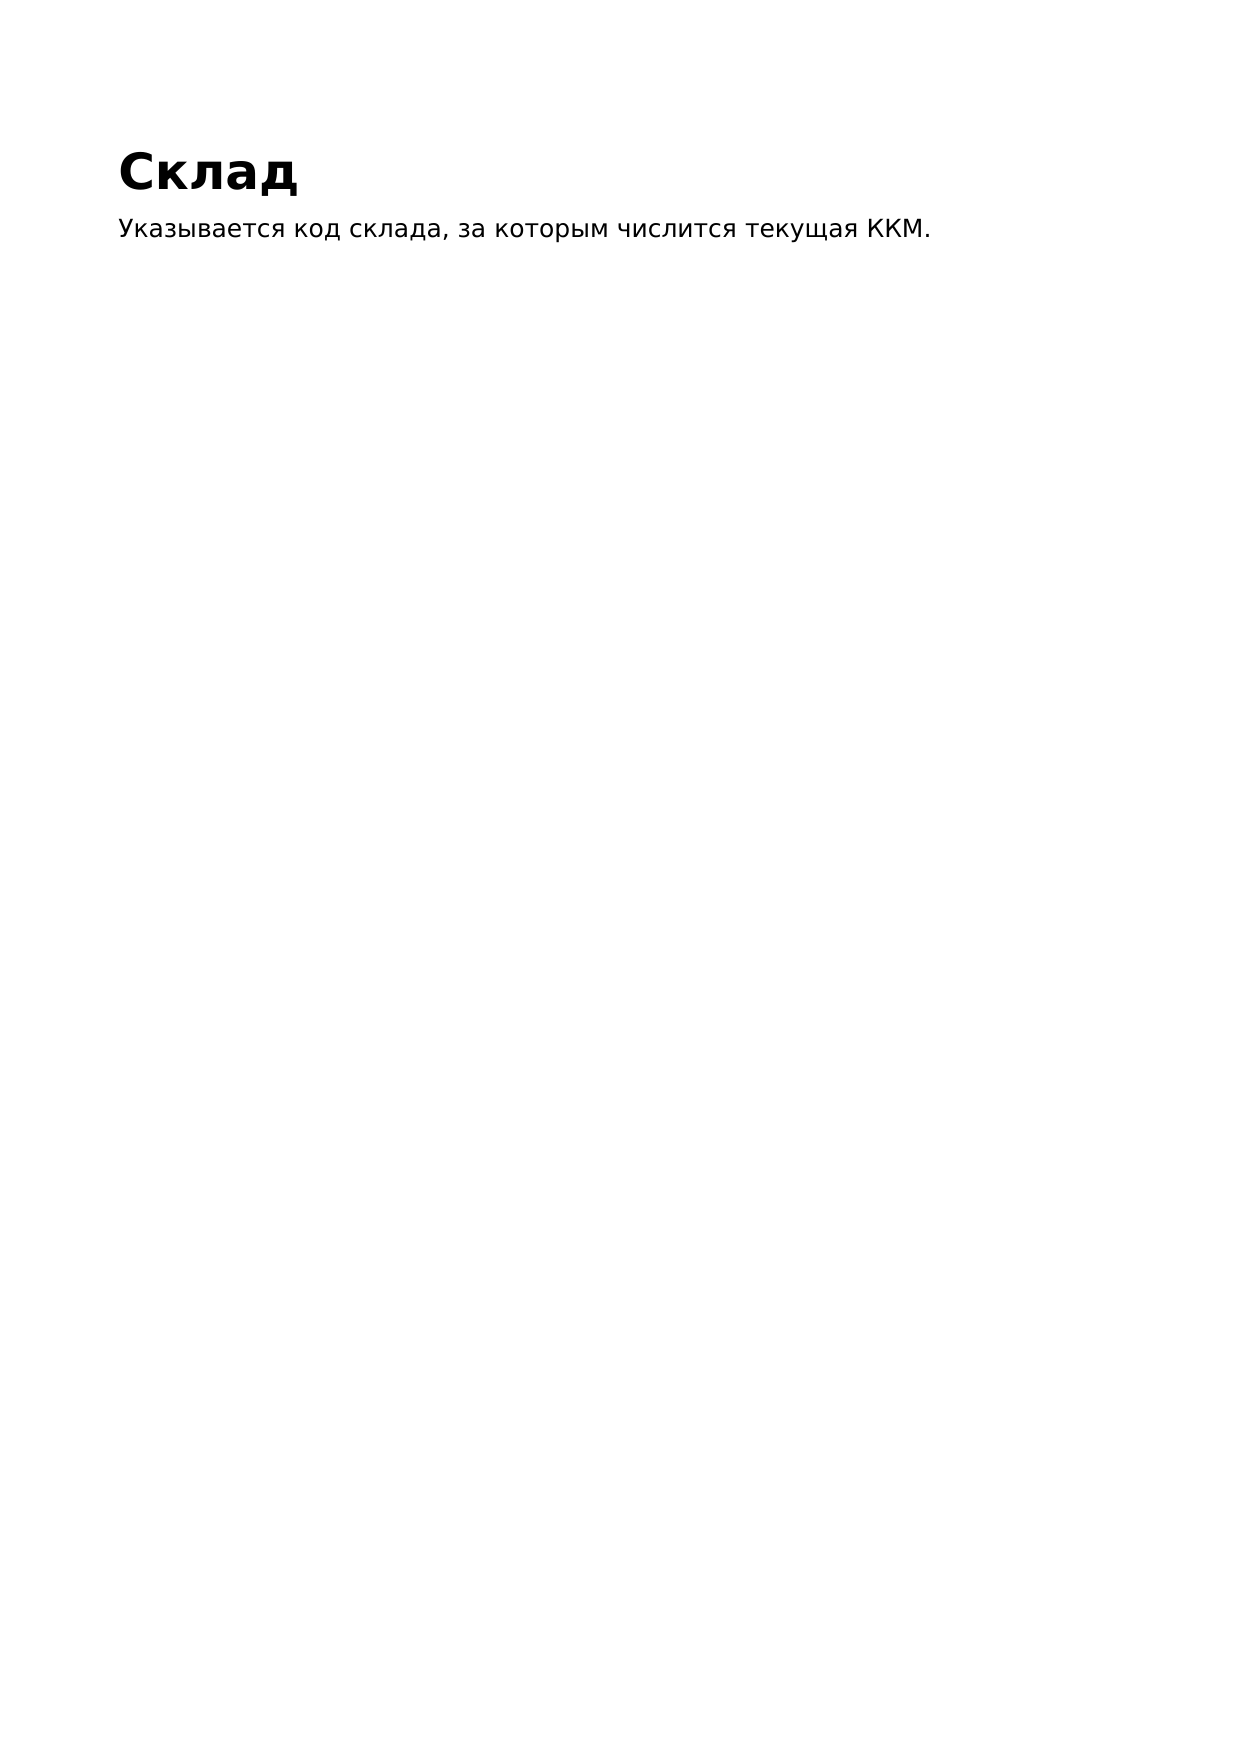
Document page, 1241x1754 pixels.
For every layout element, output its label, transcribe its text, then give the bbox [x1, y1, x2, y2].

subtitle Склад [118, 143, 1122, 201]
text Указывается код склада, за которым числится текущая ККМ. [118, 214, 1122, 243]
